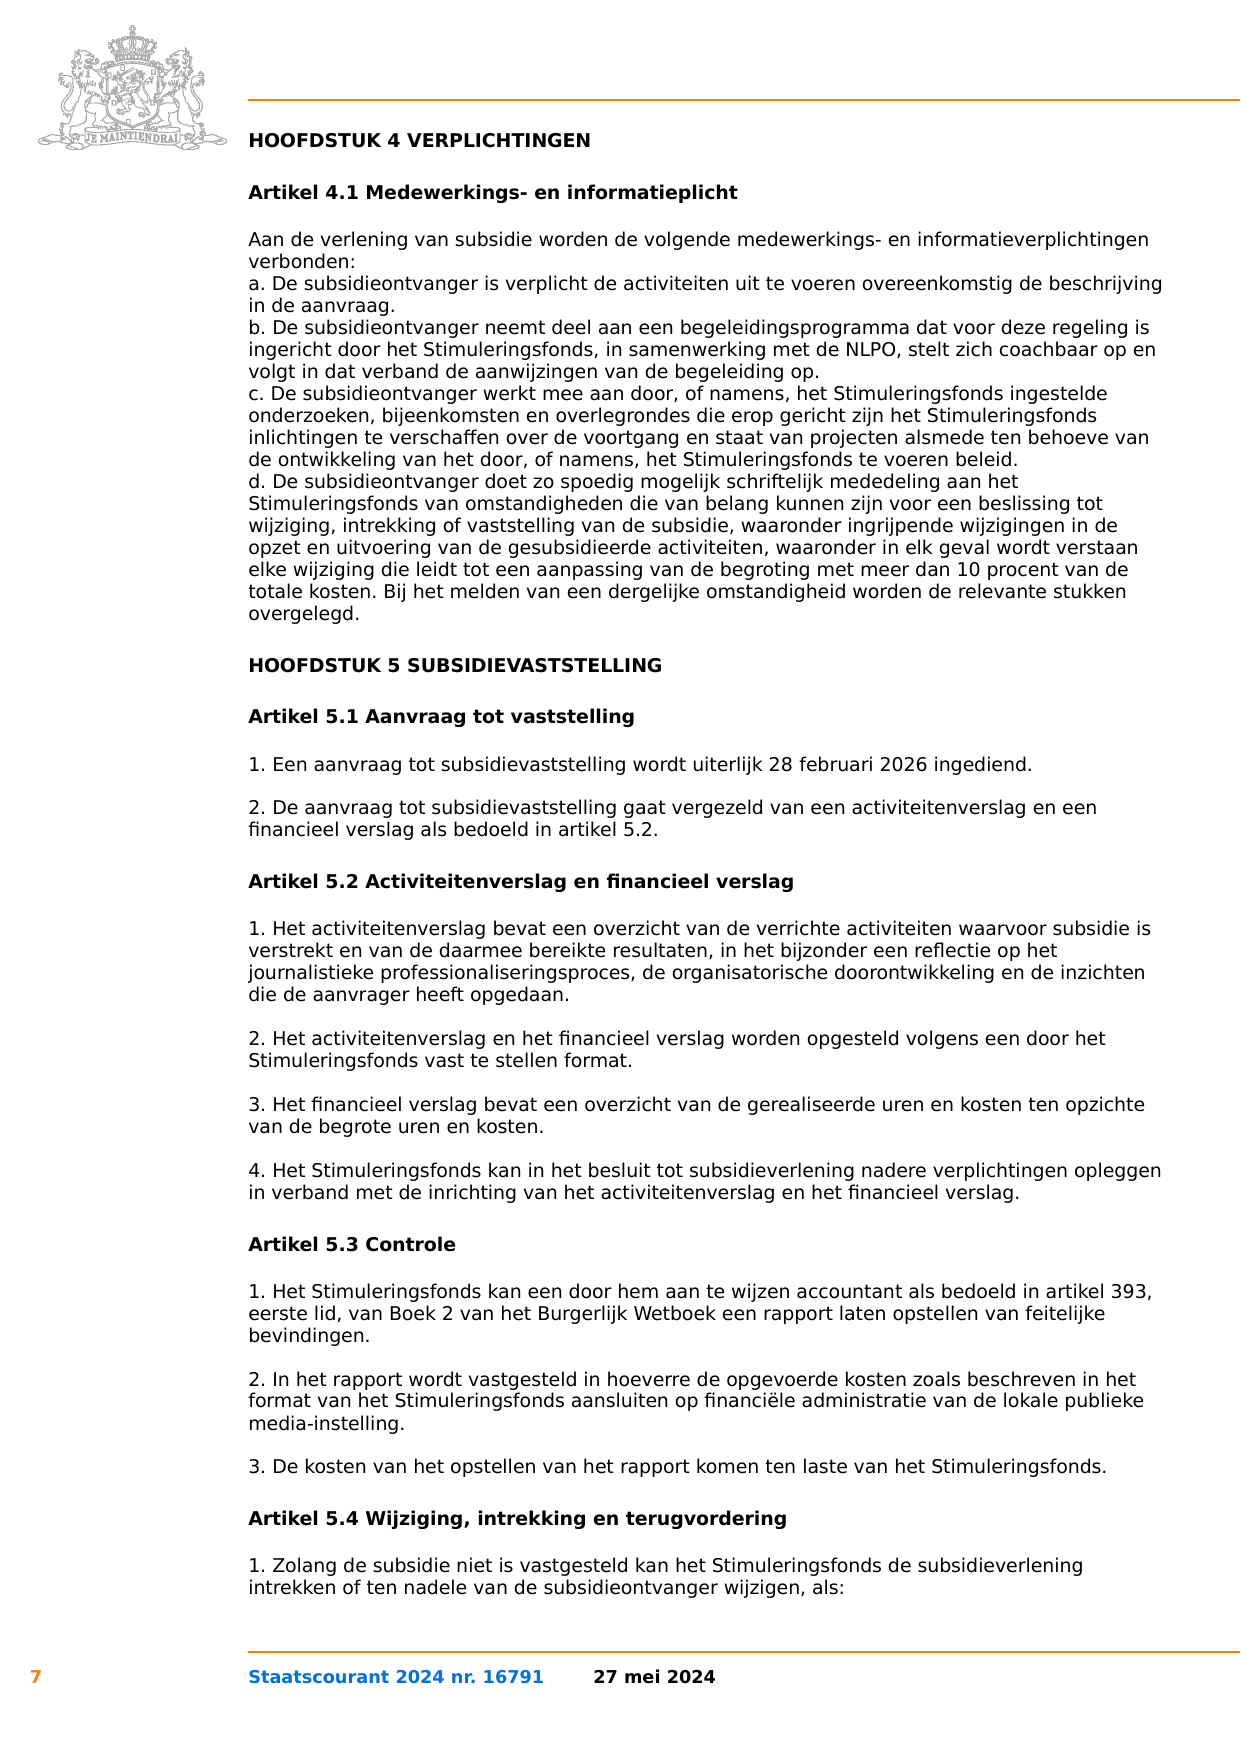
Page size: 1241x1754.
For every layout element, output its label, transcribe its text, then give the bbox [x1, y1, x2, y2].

picture [38, 25, 227, 150]
text c. De subsidieontvanger werkt mee aan door, of namens, het Stimuleringsfonds ingestelde onderzoeken, bijeenkomsten en overlegrondes die erop gericht zijn het Stimuleringsfonds inlichtingen te verschaffen over de voortgang en staat van projecten alsmede ten behoeve van de ontwikkeling van het door, of namens, het Stimuleringsfonds te voeren beleid. [248, 383, 1163, 471]
text Aan de verlening van subsidie worden de volgende medewerkings- en informatieverplichtingen verbonden: [248, 229, 1163, 273]
text b. De subsidieontvanger neemt deel aan een begeleidingsprogramma dat voor deze regeling is ingericht door het Stimuleringsfonds, in samenwerking met de NLPO, stelt zich coachbaar op en volgt in dat verband de aanwijzingen van de begeleiding op. [248, 317, 1163, 383]
text 3. De kosten van het opstellen van het rapport komen ten laste van het Stimuleringsfonds. [248, 1456, 1163, 1478]
text 1. Een aanvraag tot subsidievaststelling wordt uiterlijk 28 februari 2026 ingediend. [248, 753, 1163, 775]
subtitle Artikel 5.2 Activiteitenverslag en financieel verslag [248, 871, 1163, 893]
subtitle Artikel 5.4 Wijziging, intrekking en terugvordering [248, 1508, 1163, 1530]
subtitle Artikel 5.1 Aanvraag tot vaststelling [248, 706, 1163, 728]
text a. De subsidieontvanger is verplicht de activiteiten uit te voeren overeenkomstig de beschrijving in de aanvraag. [248, 273, 1163, 317]
text 2. Het activiteitenverslag en het financieel verslag worden opgesteld volgens een door het Stimuleringsfonds vast te stellen format. [248, 1028, 1163, 1072]
text 2. De aanvraag tot subsidievaststelling gaat vergezeld van een activiteitenverslag en een financieel verslag als bedoeld in artikel 5.2. [248, 797, 1163, 841]
subtitle HOOFDSTUK 5 SUBSIDIEVASTSTELLING [248, 654, 1163, 676]
text d. De subsidieontvanger doet zo spoedig mogelijk schriftelijk mededeling aan het Stimuleringsfonds van omstandigheden die van belang kunnen zijn voor een beslissing tot wijziging, intrekking of vaststelling van de subsidie, waaronder ingrijpende wijzigingen in de opzet en uitvoering van de gesubsidieerde activiteiten, waaronder in elk geval wordt verstaan elke wijziging die leidt tot een aanpassing van de begroting met meer dan 10 procent van de totale kosten. Bij het melden van een dergelijke omstandigheid worden de relevante stukken overgelegd. [248, 471, 1163, 624]
text 1. Zolang de subsidie niet is vastgesteld kan het Stimuleringsfonds de subsidieverlening intrekken of ten nadele van de subsidieontvanger wijzigen, als: [248, 1555, 1163, 1599]
text 2. In het rapport wordt vastgesteld in hoeverre de opgevoerde kosten zoals beschreven in het format van het Stimuleringsfonds aansluiten op financiële administratie van de lokale publieke media-instelling. [248, 1368, 1163, 1434]
subtitle HOOFDSTUK 4 VERPLICHTINGEN [248, 130, 1163, 152]
text 1. Het Stimuleringsfonds kan een door hem aan te wijzen accountant als bedoeld in artikel 393, eerste lid, van Boek 2 van het Burgerlijk Wetboek een rapport laten opstellen van feitelijke bevindingen. [248, 1281, 1163, 1347]
subtitle Artikel 5.3 Controle [248, 1234, 1163, 1256]
text 4. Het Stimuleringsfonds kan in het besluit tot subsidieverlening nadere verplichtingen opleggen in verband met de inrichting van het activiteitenverslag en het financieel verslag. [248, 1160, 1163, 1204]
text 3. Het financieel verslag bevat een overzicht van de gerealiseerde uren en kosten ten opzichte van de begrote uren en kosten. [248, 1094, 1163, 1138]
text 1. Het activiteitenverslag bevat een overzicht van de verrichte activiteiten waarvoor subsidie is verstrekt en van de daarmee bereikte resultaten, in het bijzonder een reflectie op het journalistieke professionaliseringsproces, de organisatorische doorontwikkeling en de inzichten die de aanvrager heeft opgedaan. [248, 918, 1163, 1006]
subtitle Artikel 4.1 Medewerkings- en informatieplicht [248, 182, 1163, 204]
